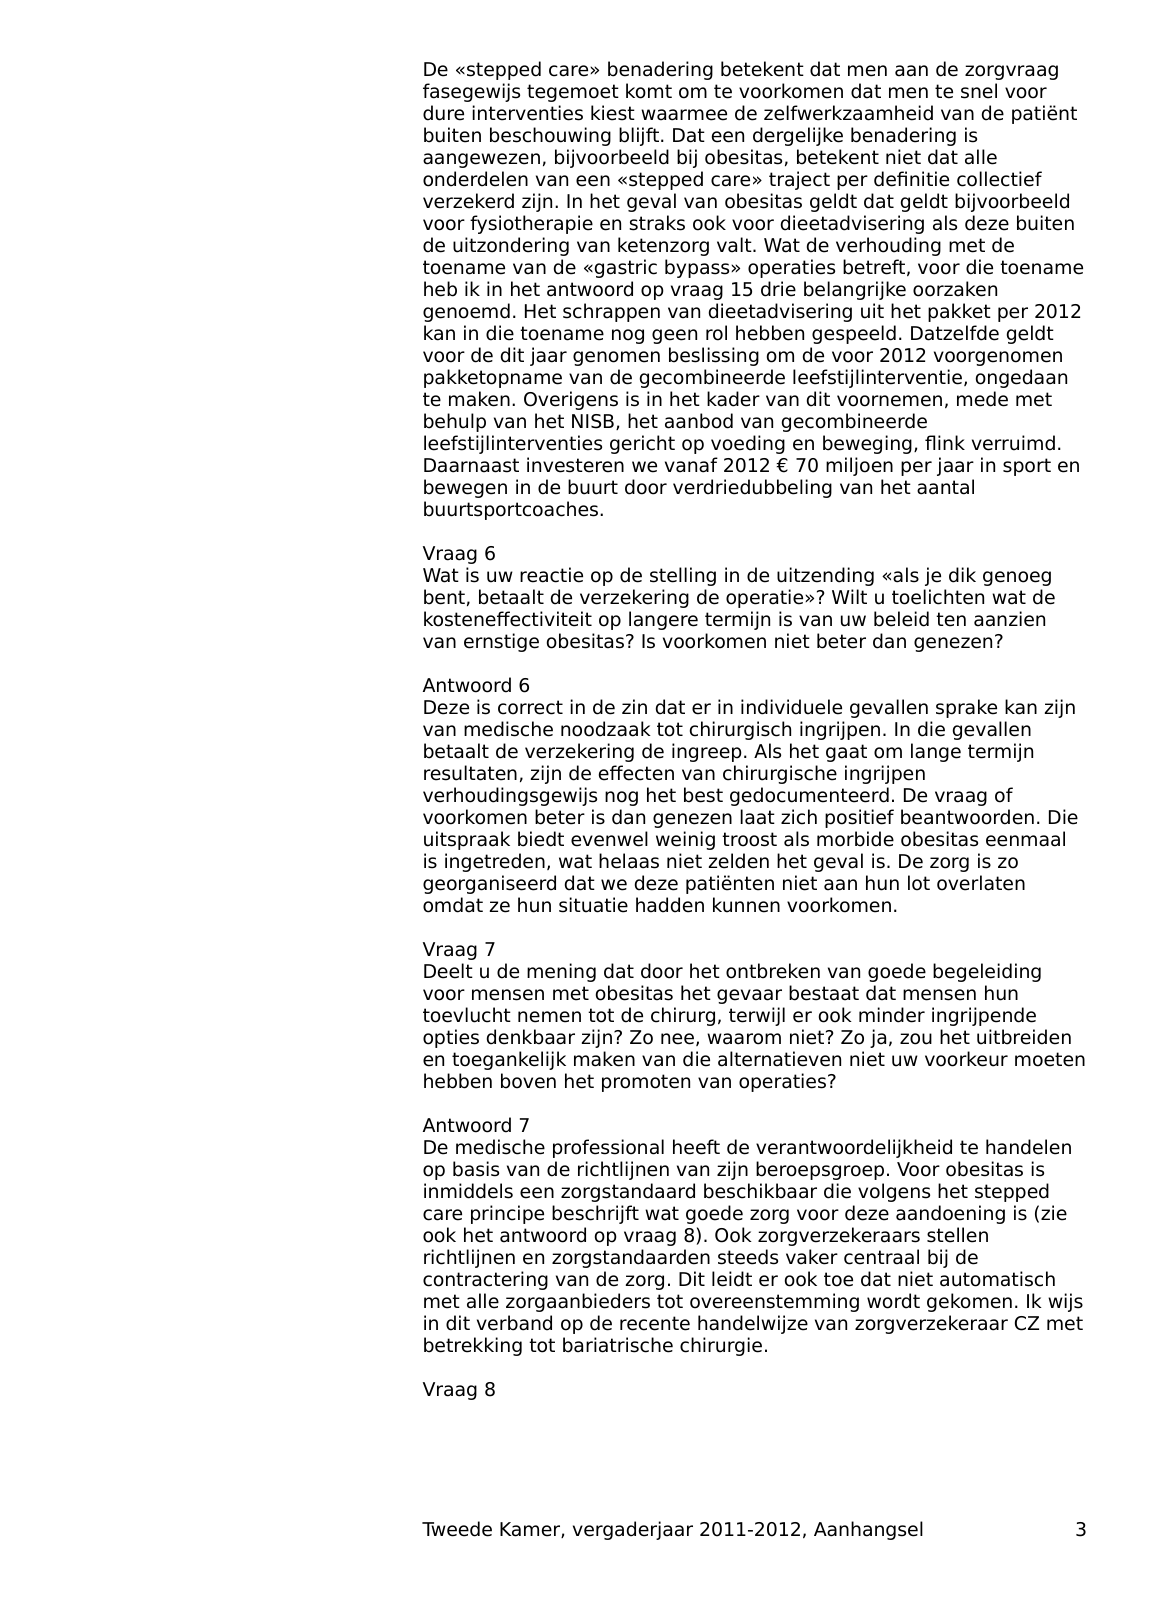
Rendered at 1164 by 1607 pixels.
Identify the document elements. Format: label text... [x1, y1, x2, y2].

text Antwoord 7 [422, 1115, 1087, 1137]
text Deze is correct in de zin dat er in individuele gevallen sprake kan zijn van medische noodzaak tot chirurgisch ingrijpen. In die gevallen betaalt de verzekering de ingreep. Als het gaat om lange termijn resultaten, zijn de effecten van chirurgische ingrijpen verhoudingsgewijs nog het best gedocumenteerd. De vraag of voorkomen beter is dan genezen laat zich positief beantwoorden. Die uitspraak biedt evenwel weinig troost als morbide obesitas eenmaal is ingetreden, wat helaas niet zelden het geval is. De zorg is zo georganiseerd dat we deze patiënten niet aan hun lot overlaten omdat ze hun situatie hadden kunnen voorkomen. [422, 697, 1087, 917]
text Wat is uw reactie op de stelling in de uitzending «als je dik genoeg bent, betaalt de verzekering de operatie»? Wilt u toelichten wat de kosteneffectiviteit op langere termijn is van uw beleid ten aanzien van ernstige obesitas? Is voorkomen niet beter dan genezen? [422, 565, 1087, 653]
text De medische professional heeft de verantwoordelijkheid te handelen op basis van de richtlijnen van zijn beroepsgroep. Voor obesitas is inmiddels een zorgstandaard beschikbaar die volgens het stepped care principe beschrijft wat goede zorg voor deze aandoening is (zie ook het antwoord op vraag 8). Ook zorgverzekeraars stellen richtlijnen en zorgstandaarden steeds vaker centraal bij de contractering van de zorg. Dit leidt er ook toe dat niet automatisch met alle zorgaanbieders tot overeenstemming wordt gekomen. Ik wijs in dit verband op de recente handelwijze van zorgverzekeraar CZ met betrekking tot bariatrische chirurgie. [422, 1137, 1087, 1357]
text Vraag 6 [422, 543, 1087, 565]
text Deelt u de mening dat door het ontbreken van goede begeleiding voor mensen met obesitas het gevaar bestaat dat mensen hun toevlucht nemen tot de chirurg, terwijl er ook minder ingrijpende opties denkbaar zijn? Zo nee, waarom niet? Zo ja, zou het uitbreiden en toegankelijk maken van die alternatieven niet uw voorkeur moeten hebben boven het promoten van operaties? [422, 961, 1087, 1093]
text Vraag 7 [422, 939, 1087, 961]
text Vraag 8 [422, 1379, 1087, 1401]
text De «stepped care» benadering betekent dat men aan de zorgvraag fasegewijs tegemoet komt om te voorkomen dat men te snel voor dure interventies kiest waarmee de zelfwerkzaamheid van de patiënt buiten beschouwing blijft. Dat een dergelijke benadering is aangewezen, bijvoorbeeld bij obesitas, betekent niet dat alle onderdelen van een «stepped care» traject per definitie collectief verzekerd zijn. In het geval van obesitas geldt dat geldt bijvoorbeeld voor fysiotherapie en straks ook voor dieetadvisering als deze buiten de uitzondering van ketenzorg valt. Wat de verhouding met de toename van de «gastric bypass» operaties betreft, voor die toename heb ik in het antwoord op vraag 15 drie belangrijke oorzaken genoemd. Het schrappen van dieetadvisering uit het pakket per 2012 kan in die toename nog geen rol hebben gespeeld. Datzelfde geldt voor de dit jaar genomen beslissing om de voor 2012 voorgenomen pakketopname van de gecombineerde leefstijlinterventie, ongedaan te maken. Overigens is in het kader van dit voornemen, mede met behulp van het NISB, het aanbod van gecombineerde leefstijlinterventies gericht op voeding en beweging, flink verruimd. Daarnaast investeren we vanaf 2012 € 70 miljoen per jaar in sport en bewegen in de buurt door verdriedubbeling van het aantal buurtsportcoaches. [422, 59, 1087, 521]
text Antwoord 6 [422, 675, 1087, 697]
